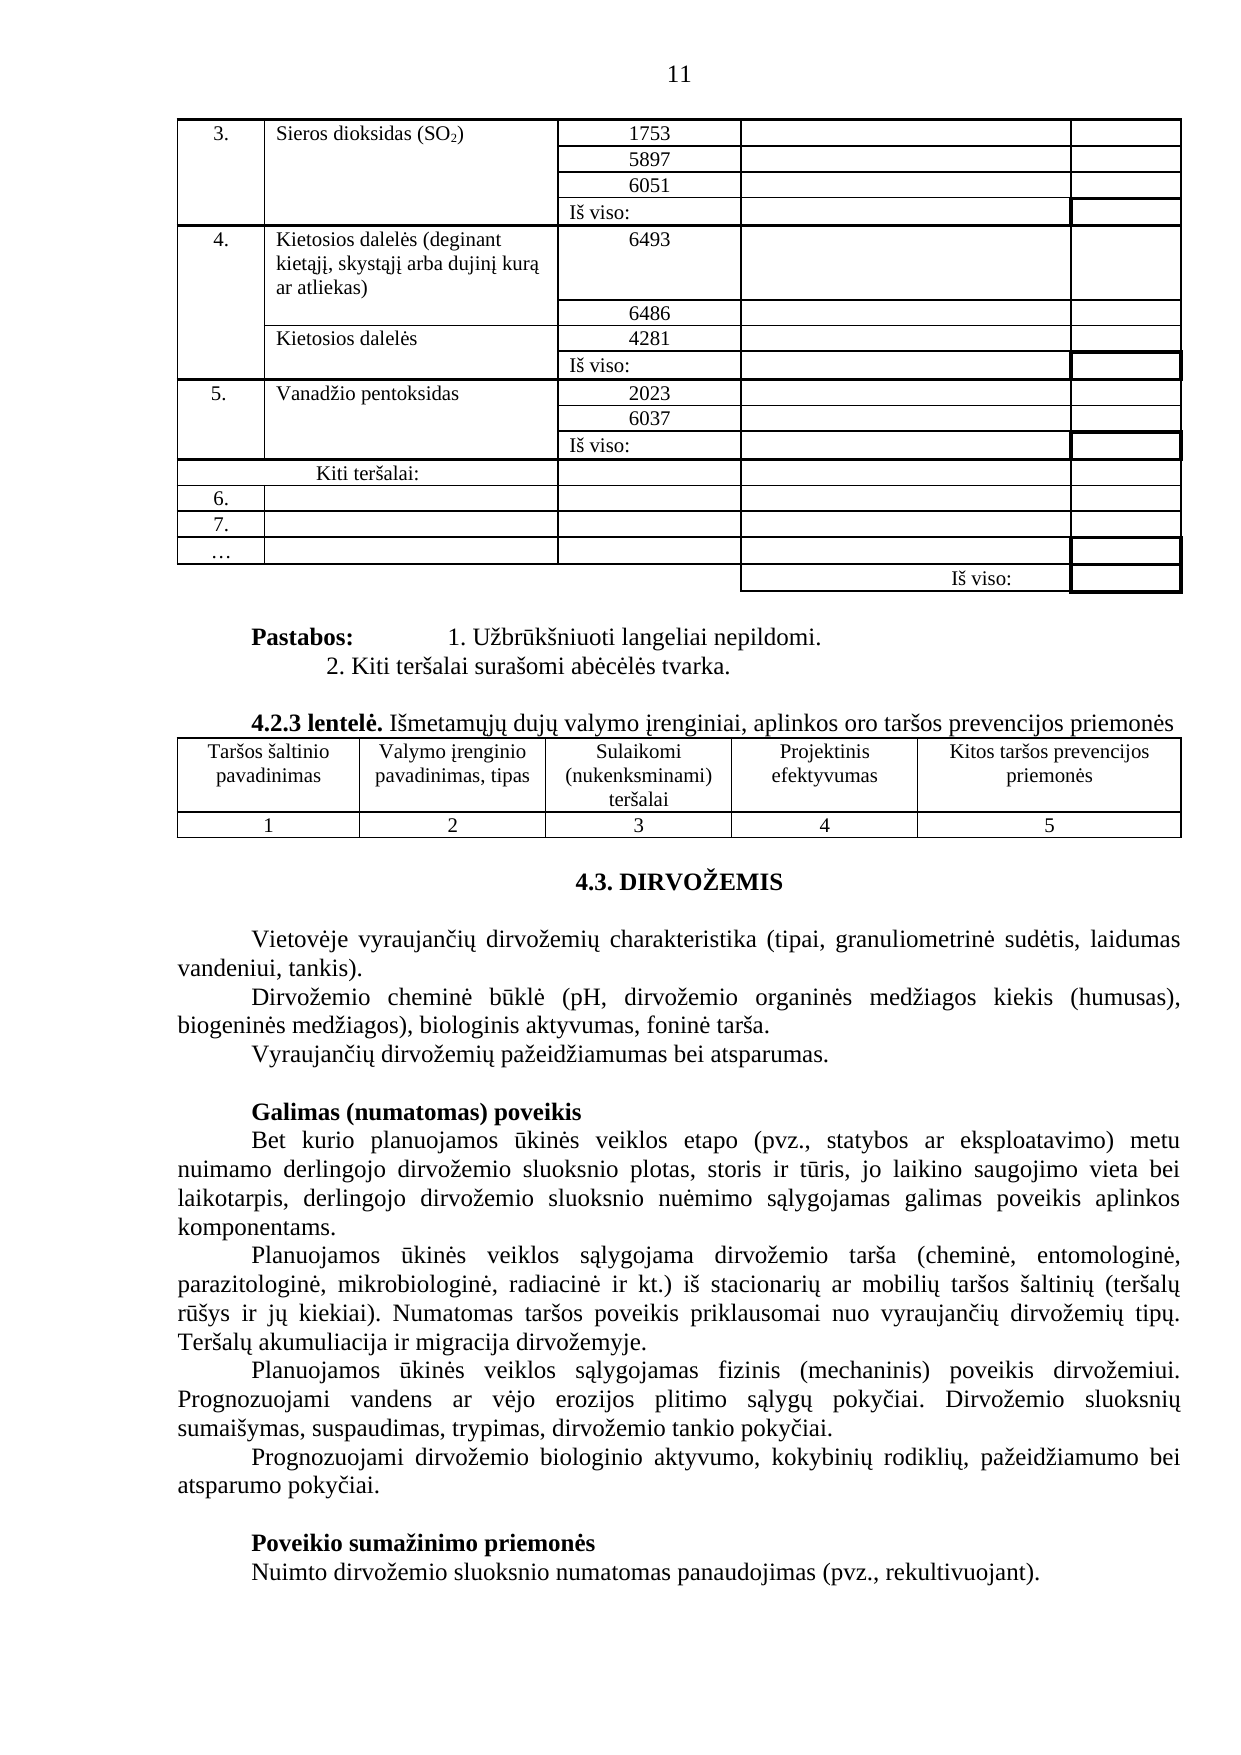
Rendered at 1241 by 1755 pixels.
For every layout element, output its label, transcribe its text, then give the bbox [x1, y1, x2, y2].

table_cell [265, 299, 557, 325]
table_cell [1073, 539, 1179, 563]
table_cell 5897 [559, 147, 740, 171]
table_cell [1073, 434, 1179, 457]
table_cell [178, 350, 264, 377]
table_cell [892, 121, 1070, 145]
table_cell [1073, 566, 1179, 590]
table_cell [742, 301, 892, 325]
table_cell [1072, 301, 1180, 325]
table_cell [178, 145, 264, 171]
table_cell [892, 461, 1070, 485]
text Vyraujančių dirvožemių pažeidžiamumas bei atsparumas. [177, 1039, 1181, 1068]
table_cell [178, 197, 264, 224]
table_cell 6051 [559, 173, 740, 197]
table_cell [892, 301, 1070, 325]
table_cell [178, 405, 264, 430]
table_cell [742, 565, 892, 590]
table_cell [1073, 354, 1179, 377]
table_cell [1072, 461, 1180, 485]
table_cell [1072, 147, 1180, 171]
table_cell [742, 432, 892, 457]
table_cell [892, 352, 1069, 377]
text Pastabos: 1. Užbrūkšniuoti langeliai nepildomi. [177, 622, 1181, 651]
table_cell [1072, 121, 1180, 145]
table_cell [892, 227, 1070, 299]
table_cell 6037 [559, 406, 740, 430]
table_cell [742, 406, 892, 430]
table_cell [558, 565, 740, 590]
table_cell [265, 512, 557, 536]
table_cell [892, 326, 1070, 350]
table_cell 5. [178, 381, 264, 405]
table_cell Kietosios dalelės [265, 326, 557, 350]
table_cell [892, 538, 1069, 563]
table_cell [1072, 326, 1180, 350]
table_cell [742, 486, 892, 510]
table_header Taršos šaltinio pavadinimas [178, 739, 359, 811]
table_cell [265, 538, 557, 563]
table_cell [892, 486, 1070, 510]
table_cell [1072, 173, 1180, 197]
table_cell 1 [178, 813, 359, 837]
table_cell 7. [178, 512, 264, 536]
table_cell [892, 198, 1069, 224]
table_cell [892, 173, 1070, 197]
table_cell Iš viso: [892, 565, 1069, 590]
table_cell 6. [178, 486, 264, 510]
text 2. Kiti teršalai surašomi abėcėlės tvarka. [251, 651, 1181, 680]
table_cell [265, 565, 558, 590]
table_cell [892, 512, 1070, 536]
table_header Projektinis efektyvumas [732, 739, 917, 811]
text Prognozuojami dirvožemio biologinio aktyvumo, kokybinių rodiklių, pažeidžiamumo bei atsparumo pokyčiai. [177, 1442, 1181, 1499]
table_cell 6493 [559, 227, 740, 299]
table_cell [177, 565, 264, 590]
table_cell Vanadžio pentoksidas [265, 381, 557, 405]
table_cell [265, 350, 557, 377]
table_cell [1072, 227, 1180, 299]
table_cell Iš viso: [559, 198, 740, 224]
table_cell 4 [732, 813, 917, 837]
table_cell 2023 [559, 381, 740, 405]
table_cell [742, 538, 892, 563]
table_cell Kiti teršalai: [178, 461, 557, 485]
table_cell [1073, 200, 1180, 224]
table_cell [559, 512, 740, 536]
table_cell [1072, 406, 1180, 430]
text 4.2.3 lentelė. Išmetamųjų dujų valymo įrenginiai, aplinkos oro taršos prevencijos priemonės [177, 708, 1181, 737]
table_cell 1753 [559, 121, 740, 145]
table_cell [892, 381, 1070, 405]
table_cell [742, 173, 892, 197]
table_cell [265, 145, 557, 171]
table_cell [1072, 381, 1180, 405]
table_cell 6486 [559, 301, 740, 325]
table_cell [742, 121, 892, 145]
table_cell 5 [918, 813, 1180, 837]
table_cell Kietosios dalelės (deginant kietąjį, skystąjį arba dujinį kurą ar atliekas) [265, 227, 557, 299]
table_cell [742, 381, 892, 405]
text Planuojamos ūkinės veiklos sąlygojamas fizinis (mechaninis) poveikis dirvožemiui. Prognozuojami vandens ar vėjo erozijos plitimo sąlygų pokyčiai. Dirvožemio sluoksnių sumaišymas, suspaudimas, trypimas, dirvožemio tankio pokyčiai. [177, 1356, 1181, 1442]
table_cell 4281 [559, 326, 740, 350]
text 4.3. DIRVOŽEMIS [177, 867, 1181, 896]
table_cell Iš viso: [559, 432, 740, 457]
table_cell Iš viso: [559, 352, 740, 377]
table_cell [742, 326, 892, 350]
table_header Kitos taršos prevencijos priemonės [918, 739, 1180, 811]
table_cell [742, 147, 892, 171]
table_cell [265, 197, 557, 224]
table_cell [559, 538, 740, 563]
table_cell [742, 512, 892, 536]
table_cell 4. [178, 227, 264, 299]
table_header Sulaikomi (nukenksminami) teršalai [546, 739, 731, 811]
table_cell [178, 171, 264, 197]
table_cell [742, 461, 892, 485]
table_cell [265, 171, 557, 197]
text Galimas (numatomas) poveikis [177, 1097, 1181, 1126]
table_header Valymo įrenginio pavadinimas, tipas [360, 739, 545, 811]
table_cell [178, 430, 264, 457]
table_cell [178, 325, 264, 350]
table_cell [742, 198, 892, 224]
table_cell [892, 147, 1070, 171]
table_cell [265, 430, 557, 457]
table_cell [559, 486, 740, 510]
table_cell [892, 432, 1069, 457]
table_cell [892, 406, 1070, 430]
text Planuojamos ūkinės veiklos sąlygojama dirvožemio tarša (cheminė, entomologinė, parazitologinė, mikrobiologinė, radiacinė ir kt.) iš stacionarių ar mobilių taršos šaltinių (teršalų rūšys ir jų kiekiai). Numatomas taršos poveikis priklausomai nuo vyraujančių dirvožemių tipų. Teršalų akumuliacija ir migracija dirvožemyje. [177, 1241, 1181, 1356]
text Bet kurio planuojamos ūkinės veiklos etapo (pvz., statybos ar eksploatavimo) metu nuimamo derlingojo dirvožemio sluoksnio plotas, storis ir tūris, jo laikino saugojimo vieta bei laikotarpis, derlingojo dirvožemio sluoksnio nuėmimo sąlygojamas galimas poveikis aplinkos komponentams. [177, 1126, 1181, 1241]
text Dirvožemio cheminė būklė (pH, dirvožemio organinės medžiagos kiekis (humusas), biogeninės medžiagos), biologinis aktyvumas, foninė tarša. [177, 982, 1181, 1039]
table_cell [1072, 512, 1180, 536]
table_cell [178, 299, 264, 325]
table_cell 2 [360, 813, 545, 837]
table_cell [265, 486, 557, 510]
table_cell [265, 405, 557, 430]
text Vietovėje vyraujančių dirvožemių charakteristika (tipai, granuliometrinė sudėtis, laidumas vandeniui, tankis). [177, 924, 1181, 982]
table_cell 3 [546, 813, 731, 837]
text Poveikio sumažinimo priemonės [177, 1528, 1181, 1557]
table_cell [1072, 486, 1180, 510]
table_cell 3. [178, 121, 264, 145]
table_cell … [178, 538, 264, 563]
table_cell [742, 227, 892, 299]
text Nuimto dirvožemio sluoksnio numatomas panaudojimas (pvz., rekultivuojant). [177, 1557, 1181, 1586]
table_cell [742, 352, 892, 377]
table_cell [559, 461, 740, 485]
table_cell Sieros dioksidas (SO2) [265, 121, 557, 145]
